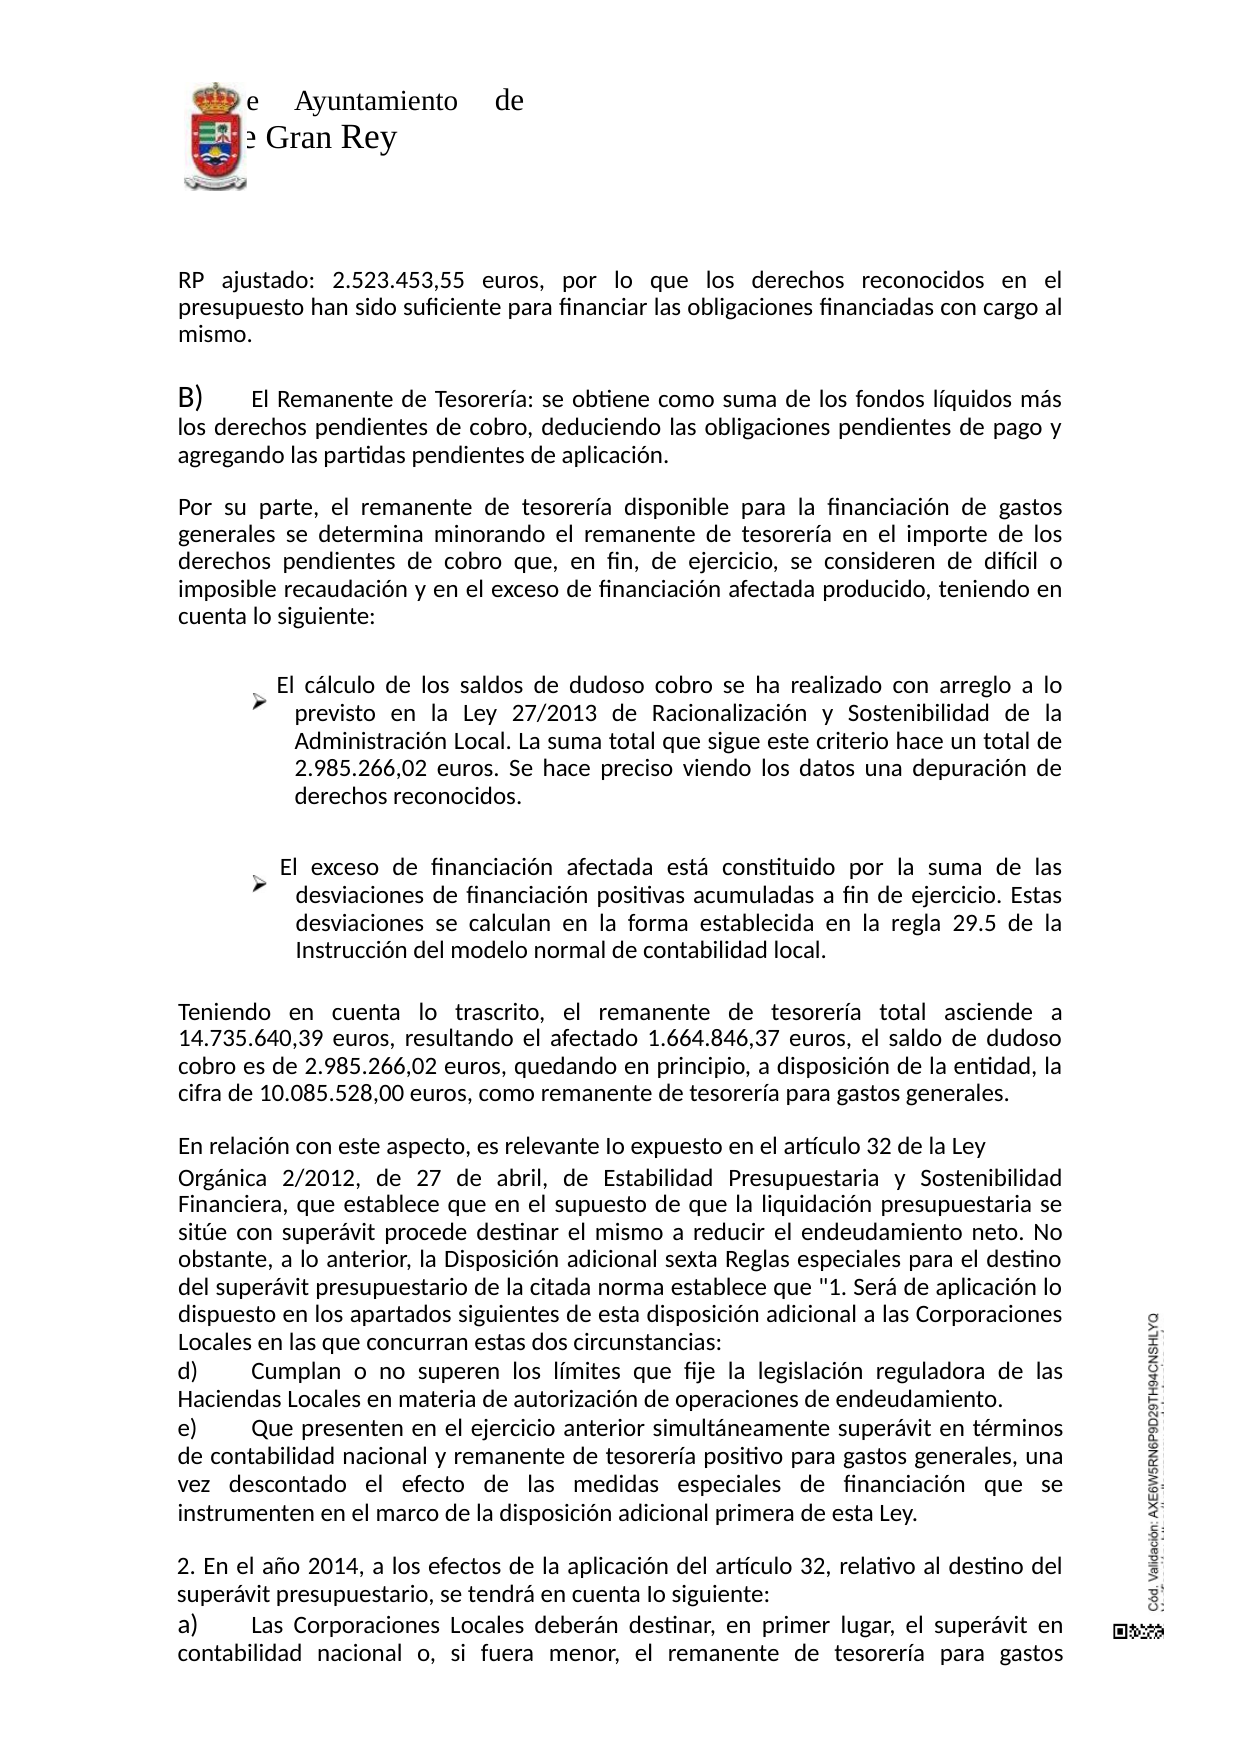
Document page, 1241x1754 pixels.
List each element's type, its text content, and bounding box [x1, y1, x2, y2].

text Teniendo en cuenta lo trascrito, el remanente de tesorería total asciende a 14.735.640,39 euros, resultando el afectado 1.664.846,37 euros, el saldo de dudoso cobro es de 2.985.266,02 euros, quedando en principio, a disposición de la entidad, la cifra de 10.085.528,00 euros, como remanente de tesorería para gastos generales. [178, 998, 1063, 1108]
text Orgánica 2/2012, de 27 de abril, de Estabilidad Presupuestaria y Sostenibilidad Financiera, que establece que en el supuesto de que la liquidación presupuestaria se sitúe con superávit procede destinar el mismo a reducir el endeudamiento neto. No obstante, a lo anterior, la Disposición adicional sexta Reglas especiales para el destino del superávit presupuestario de la citada norma establece que "1. Será de aplicación lo dispuesto en los apartados siguientes de esta disposición adicional a las Corporaciones Locales en las que concurran estas dos circunstancias: [178, 1164, 1063, 1356]
list Cumplan o no superen los límites que fije la legislación reguladora de las Haciendas Locales en materia de autorización de operaciones de endeudamiento. [177, 1356, 1064, 1413]
list Que presenten en el ejercicio anterior simultáneamente superávit en términos de contabilidad nacional y remanente de tesorería positivo para gastos generales, una vez descontado el efecto de las medidas especiales de financiación que se instrumenten en el marco de la disposición adicional primera de esta Ley. [177, 1413, 1064, 1527]
text RP ajustado: 2.523.453,55 euros, por lo que los derechos reconocidos en el presupuesto han sido suficiente para financiar las obligaciones financiadas con cargo al mismo. [178, 266, 1063, 349]
list Las Corporaciones Locales deberán destinar, en primer lugar, el superávit en contabilidad nacional o, si fuera menor, el remanente de tesorería para gastos [177, 1609, 1064, 1668]
list El Remanente de Tesorería: se obtiene como suma de los fondos líquidos más los derechos pendientes de cobro, deduciendo las obligaciones pendientes de pago y agregando las partidas pendientes de aplicación. [177, 380, 1063, 469]
text El cálculo de los saldos de dudoso cobro se ha realizado con arreglo a lo previsto en la Ley 27/2013 de Racionalización y Sostenibilidad de la Administración Local. La suma total que sigue este criterio hace un total de 2.985.266,02 euros. Se hace preciso viendo los datos una depuración de derechos reconocidos. [252, 664, 1063, 810]
text Por su parte, el remanente de tesorería disponible para la financiación de gastos generales se determina minorando el remanente de tesorería en el importe de los derechos pendientes de cobro que, en fin, de ejercicio, se consideren de difícil o imposible recaudación y en el exceso de financiación afectada producido, teniendo en cuenta lo siguiente: [178, 493, 1063, 631]
text El exceso de financiación afectada está constituido por la suma de las desviaciones de financiación positivas acumuladas a fin de ejercicio. Estas desviaciones se calculan en la forma establecida en la regla 29.5 de la Instrucción del modelo normal de contabilidad local. [252, 845, 1063, 965]
text En relación con este aspecto, es relevante Io expuesto en el artículo 32 de la Ley [178, 1132, 1063, 1160]
text 2. En el año 2014, a los efectos de la aplicación del artículo 32, relativo al destino del superávit presupuestario, se tendrá en cuenta Io siguiente: [177, 1552, 1064, 1609]
